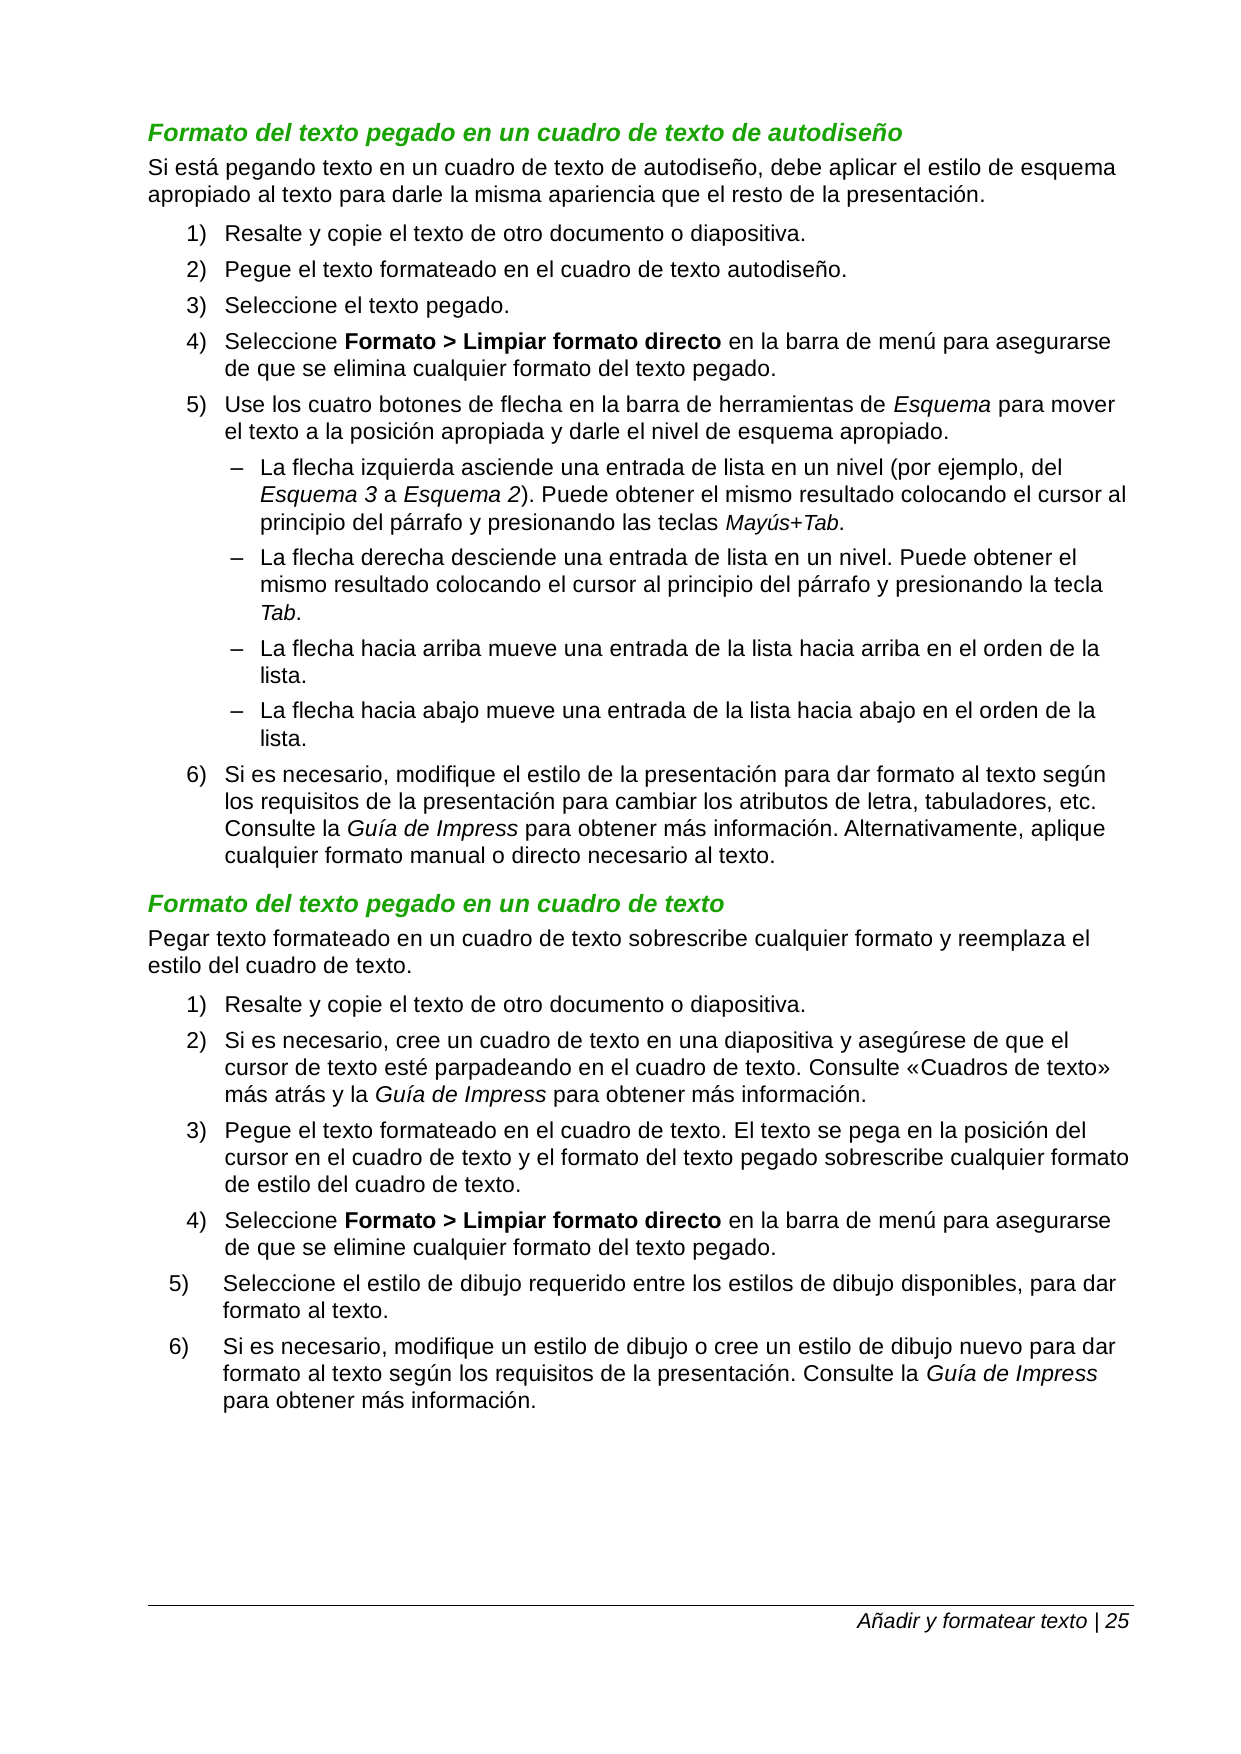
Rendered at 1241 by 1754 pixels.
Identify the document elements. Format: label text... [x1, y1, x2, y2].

list Seleccione el estilo de dibujo requerido entre los estilos de dibujo disponibles, para dar formato al texto. [189, 1270, 1134, 1324]
text Si está pegando texto en un cuadro de texto de autodiseño, debe aplicar el estilo de esquema apropiado al texto para darle la misma apariencia que el resto de la presentación. [148, 153, 1134, 207]
list Seleccione el texto pegado. [207, 292, 1134, 319]
list La flecha hacia abajo mueve una entrada de la lista hacia abajo en el orden de la lista. [230, 697, 1134, 751]
list Use los cuatro botones de flecha en la barra de herramientas de Esquema para mover el texto a la posición apropiada y darle el nivel de esquema apropiado. [207, 391, 1134, 445]
list Seleccione Formato > Limpiar formato directo en la barra de menú para asegurarse de que se elimine cualquier formato del texto pegado. [207, 1207, 1134, 1261]
list Resalte y copie el texto de otro documento o diapositiva. [207, 220, 1134, 247]
subtitle Formato del texto pegado en un cuadro de texto de autodiseño [148, 118, 1134, 147]
text Pegar texto formateado en un cuadro de texto sobrescribe cualquier formato y reemplaza el estilo del cuadro de texto. [148, 924, 1134, 978]
list Si es necesario, modifique un estilo de dibujo o cree un estilo de dibujo nuevo para dar formato al texto según los requisitos de la presentación. Consulte la Guía de Impress para obtener más información. [189, 1333, 1134, 1414]
list Seleccione Formato > Limpiar formato directo en la barra de menú para asegurarse de que se elimina cualquier formato del texto pegado. [207, 328, 1134, 382]
list La flecha derecha desciende una entrada de lista en un nivel. Puede obtener el mismo resultado colocando el cursor al principio del párrafo y presionando la tecla Tab. [230, 544, 1134, 625]
list Si es necesario, modifique el estilo de la presentación para dar formato al texto según los requisitos de la presentación para cambiar los atributos de letra, tabuladores, etc. Consulte la Guía de Impress para obtener más información. Alternativamente, aplique cualquier formato manual o directo necesario al texto. [207, 760, 1134, 868]
list Resalte y copie el texto de otro documento o diapositiva. [207, 991, 1134, 1018]
subtitle Formato del texto pegado en un cuadro de texto [148, 889, 1134, 918]
list Pegue el texto formateado en el cuadro de texto. El texto se pega en la posición del cursor en el cuadro de texto y el formato del texto pegado sobrescribe cualquier formato de estilo del cuadro de texto. [207, 1117, 1134, 1198]
list Pegue el texto formateado en el cuadro de texto autodiseño. [207, 256, 1134, 283]
list La flecha izquierda asciende una entrada de lista en un nivel (por ejemplo, del Esquema 3 a Esquema 2). Puede obtener el mismo resultado colocando el cursor al principio del párrafo y presionando las teclas Mayús+Tab. [230, 454, 1134, 535]
list La flecha hacia arriba mueve una entrada de la lista hacia arriba en el orden de la lista. [230, 634, 1134, 688]
list Si es necesario, cree un cuadro de texto en una diapositiva y asegúrese de que el cursor de texto esté parpadeando en el cuadro de texto. Consulte «Cuadros de texto» más atrás y la Guía de Impress para obtener más información. [207, 1026, 1134, 1108]
